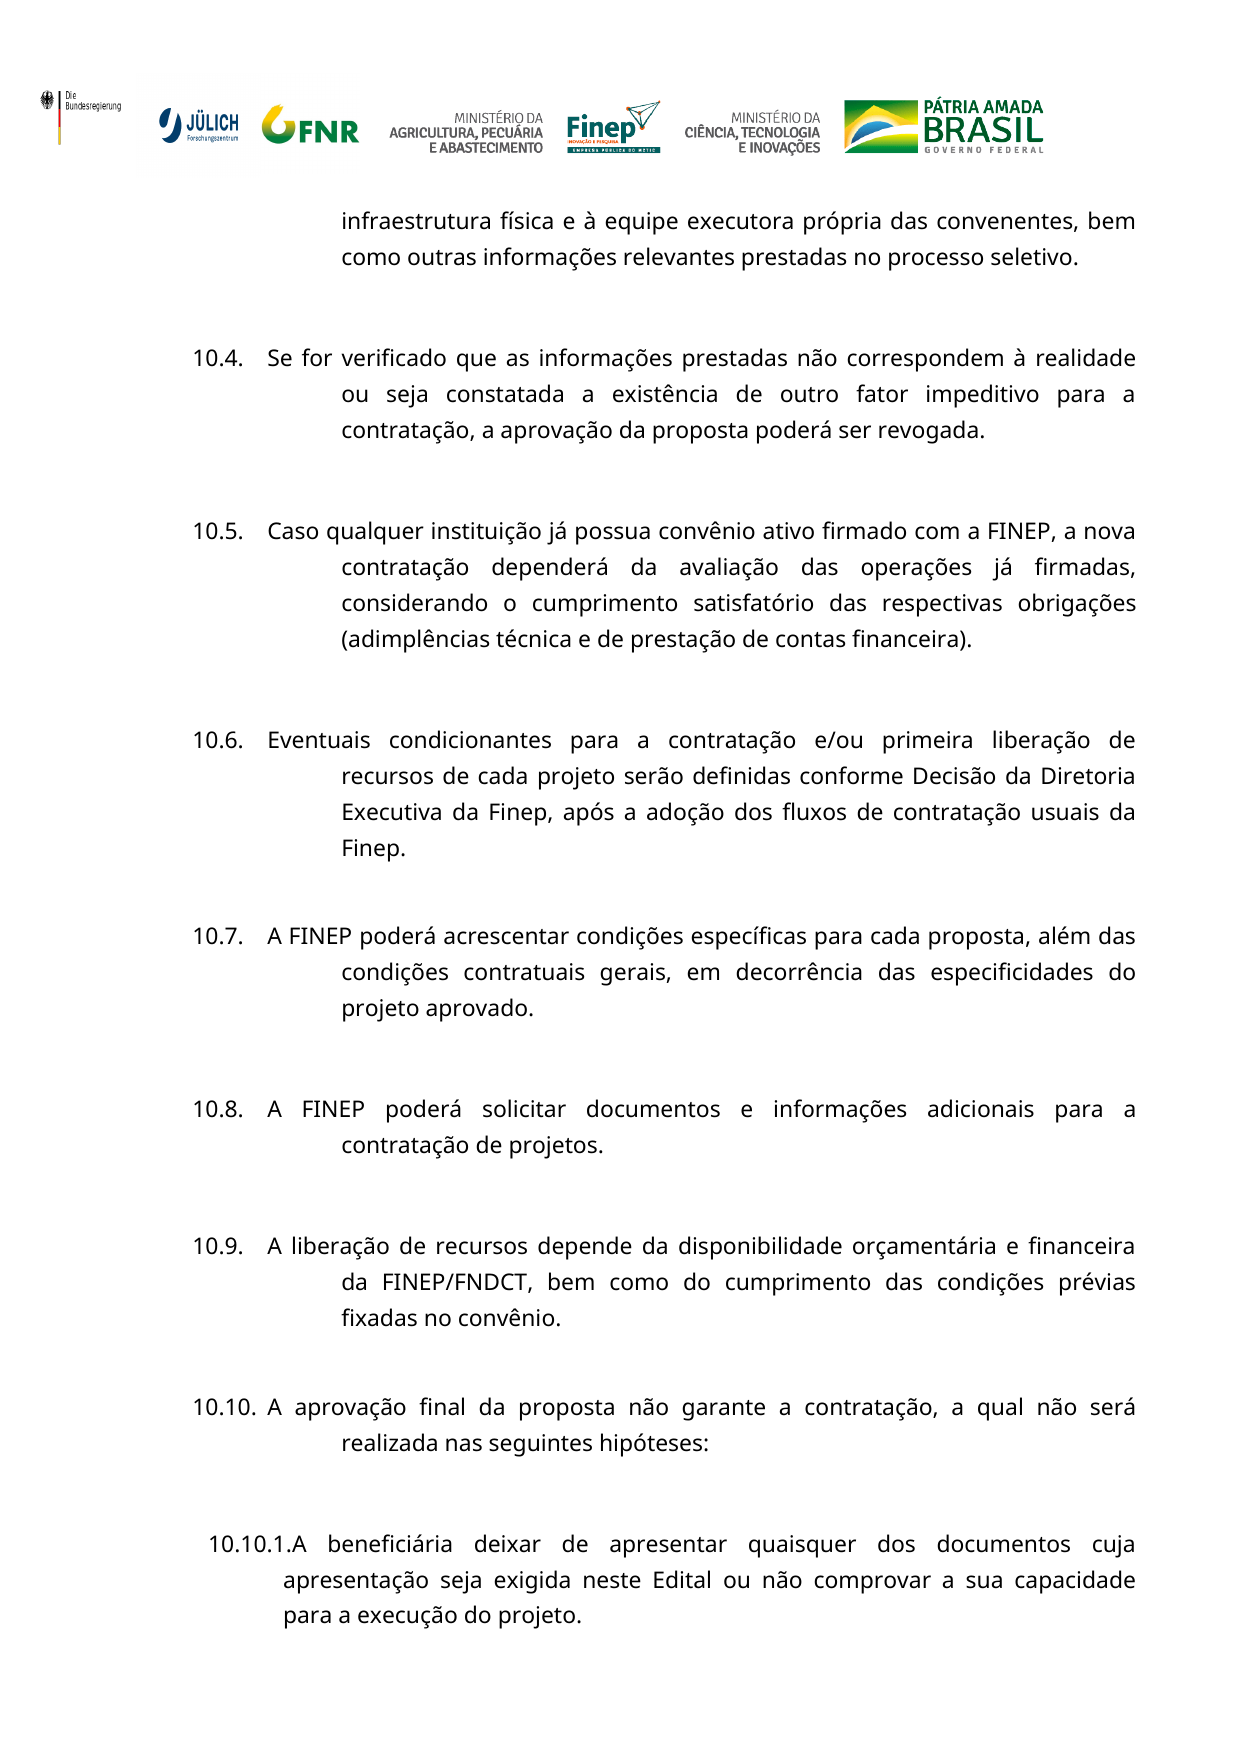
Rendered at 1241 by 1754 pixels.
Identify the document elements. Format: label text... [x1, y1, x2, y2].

list A FINEP poderá solicitar documentos e informações adicionais para a contratação de projetos. [192, 1093, 1137, 1160]
list Caso qualquer instituição já possua convênio ativo firmado com a FINEP, a nova contratação dependerá da avaliação das operações já firmadas, considerando o cumprimento satisfatório das respectivas obrigações (adimplências técnica e de prestação de contas financeira). [192, 515, 1137, 654]
list A aprovação final da proposta não garante a contratação, a qual não será realizada nas seguintes hipóteses: [192, 1391, 1137, 1458]
list Se for verificado que as informações prestadas não correspondem à realidade ou seja constatada a existência de outro fator impeditivo para a contratação, a aprovação da proposta poderá ser revogada. [192, 342, 1137, 445]
list A beneficiária deixar de apresentar quaisquer dos documentos cuja apresentação seja exigida neste Edital ou não comprovar a sua capacidade para a execução do projeto. [208, 1528, 1137, 1631]
list infraestrutura física e à equipe executora própria das convenentes, bem como outras informações relevantes prestadas no processo seletivo. [192, 205, 1137, 272]
list A FINEP poderá acrescentar condições específicas para cada proposta, além das condições contratuais gerais, em decorrência das especificidades do projeto aprovado. [192, 920, 1137, 1023]
list Eventuais condicionantes para a contratação e/ou primeira liberação de recursos de cada projeto serão definidas conforme Decisão da Diretoria Executiva da Finep, após a adoção dos fluxos de contratação usuais da Finep. [192, 724, 1137, 863]
list A liberação de recursos depende da disponibilidade orçamentária e financeira da FINEP/FNDCT, bem como do cumprimento das condições prévias fixadas no convênio. [192, 1230, 1137, 1333]
